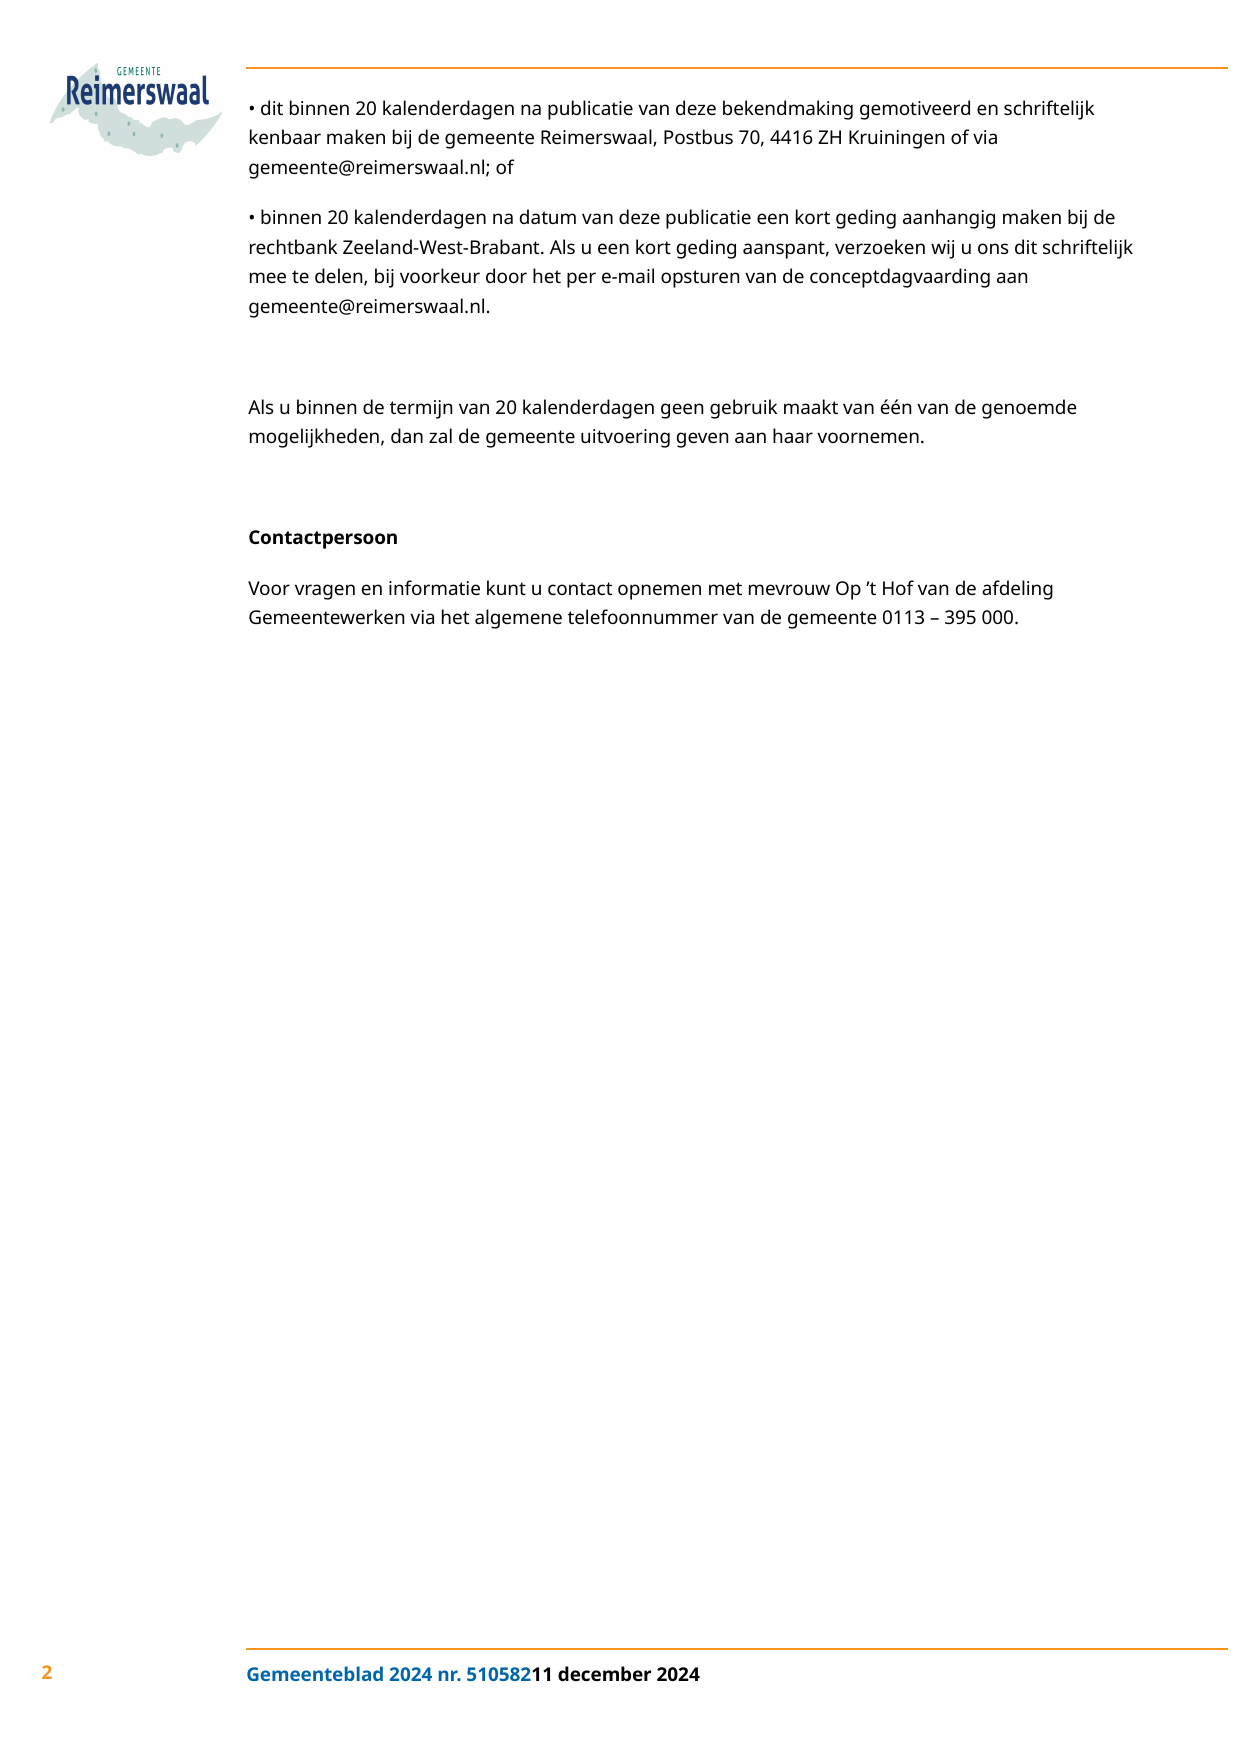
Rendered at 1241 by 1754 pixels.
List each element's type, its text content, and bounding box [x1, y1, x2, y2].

text Contactpersoon [248, 524, 1152, 550]
picture [41, 47, 231, 172]
text • binnen 20 kalenderdagen na datum van deze publicatie een kort geding aanhangig maken bij de rechtbank Zeeland-West-Brabant. Als u een kort geding aanspant, verzoeken wij u ons dit schriftelijk mee te delen, bij voorkeur door het per e-mail opsturen van de conceptdagvaarding aan gemeente@reimerswaal.nl. [248, 204, 1152, 319]
text Als u binnen de termijn van 20 kalenderdagen geen gebruik maakt van één van de genoemde mogelijkheden, dan zal de gemeente uitvoering geven aan haar voornemen. [248, 394, 1152, 449]
text • dit binnen 20 kalenderdagen na publicatie van deze bekendmaking gemotiveerd en schriftelijk kenbaar maken bij de gemeente Reimerswaal, Postbus 70, 4416 ZH Kruiningen of via gemeente@reimerswaal.nl; of [248, 95, 1152, 180]
text Voor vragen en informatie kunt u contact opnemen met mevrouw Op ’t Hof van de afdeling Gemeentewerken via het algemene telefoonnummer van de gemeente 0113 – 395 000. [248, 575, 1152, 630]
